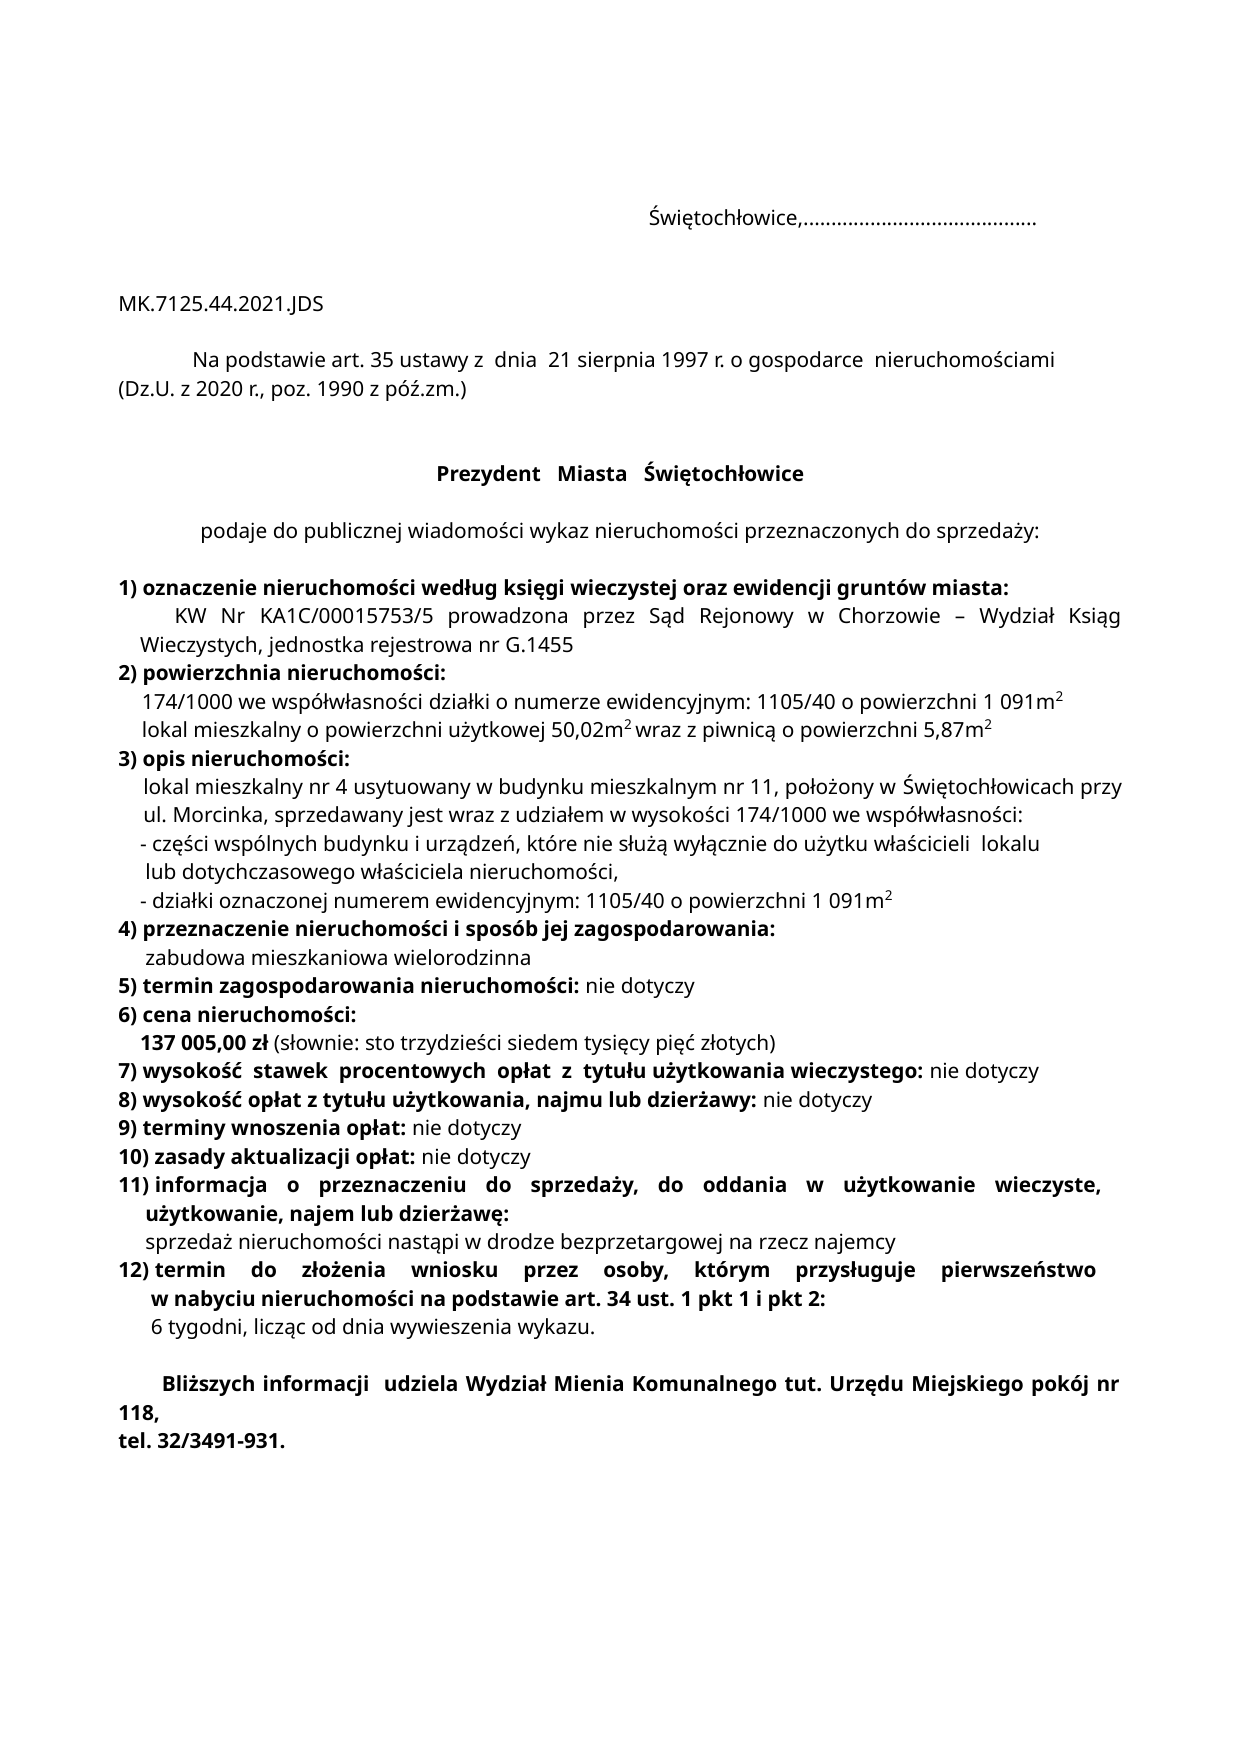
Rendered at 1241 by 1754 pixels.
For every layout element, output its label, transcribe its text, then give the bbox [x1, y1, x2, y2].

text 6 tygodni, licząc od dnia wywieszenia wykazu. [118, 1312, 1122, 1341]
text zabudowa mieszkaniowa wielorodzinna [118, 943, 1122, 971]
text lub dotychczasowego właściciela nieruchomości, [118, 857, 1122, 886]
text 12) termin do złożenia wniosku przez osoby, którym przysługuje pierwszeństwo w nabyciu nieruchomości na podstawie art. 34 ust. 1 pkt 1 i pkt 2: [118, 1256, 1122, 1312]
text 9) terminy wnoszenia opłat: nie dotyczy [118, 1113, 1122, 1142]
text 10) zasady aktualizacji opłat: nie dotyczy [118, 1142, 1122, 1170]
text 7) wysokość stawek procentowych opłat z tytułu użytkowania wieczystego: nie dotyczy [118, 1057, 1122, 1085]
text tel. 32/3491-931. [118, 1426, 1122, 1455]
text Prezydent Miasta Świętochłowice [118, 459, 1122, 488]
text (Dz.U. z 2020 r., poz. 1990 z póź.zm.) [118, 374, 1122, 402]
text 8) wysokość opłat z tytułu użytkowania, najmu lub dzierżawy: nie dotyczy [118, 1085, 1122, 1113]
text lokal mieszkalny nr 4 usytuowany w budynku mieszkalnym nr 11, położony w Świętochłowicach przy ul. Morcinka, sprzedawany jest wraz z udziałem w wysokości 174/1000 we współwłasności: [143, 772, 1122, 829]
text sprzedaż nieruchomości nastąpi w drodze bezprzetargowej na rzecz najemcy [118, 1227, 1122, 1256]
text 5) termin zagospodarowania nieruchomości: nie dotyczy [118, 971, 1122, 1000]
text podaje do publicznej wiadomości wykaz nieruchomości przeznaczonych do sprzedaży: [118, 516, 1122, 545]
text - części wspólnych budynku i urządzeń, które nie służą wyłącznie do użytku właścicieli lokalu [118, 829, 1122, 857]
text 174/1000 we współwłasności działki o numerze ewidencyjnym: 1105/40 o powierzchni 1 091m2 [142, 687, 1122, 715]
text 2) powierzchnia nieruchomości: [118, 658, 1122, 687]
text Świętochłowice,.......................................... [643, 203, 1122, 232]
text - działki oznaczonej numerem ewidencyjnym: 1105/40 o powierzchni 1 091m2 [118, 886, 1122, 914]
text 6) cena nieruchomości: [118, 1000, 1122, 1028]
text 4) przeznaczenie nieruchomości i sposób jej zagospodarowania: [118, 914, 1122, 943]
text 11) informacja o przeznaczeniu do sprzedaży, do oddania w użytkowanie wieczyste, użytkowanie, najem lub dzierżawę: [118, 1170, 1122, 1227]
text 1) oznaczenie nieruchomości według księgi wieczystej oraz ewidencji gruntów miasta: [118, 573, 1122, 602]
text MK.7125.44.2021.JDS [118, 289, 1122, 317]
text 3) opis nieruchomości: [118, 744, 1122, 772]
text Bliższych informacji udziela Wydział Mienia Komunalnego tut. Urzędu Miejskiego pokój nr 118, [118, 1369, 1122, 1426]
text KW Nr KA1C/00015753/5 prowadzona przez Sąd Rejonowy w Chorzowie – Wydział Ksiąg Wieczystych, jednostka rejestrowa nr G.1455 [118, 602, 1122, 658]
text lokal mieszkalny o powierzchni użytkowej 50,02m2 wraz z piwnicą o powierzchni 5,87m2 [142, 715, 1122, 744]
text 137 005,00 zł (słownie: sto trzydzieści siedem tysięcy pięć złotych) [118, 1028, 1122, 1057]
text Na podstawie art. 35 ustawy z dnia 21 sierpnia 1997 r. o gospodarce nieruchomościami [118, 346, 1122, 374]
